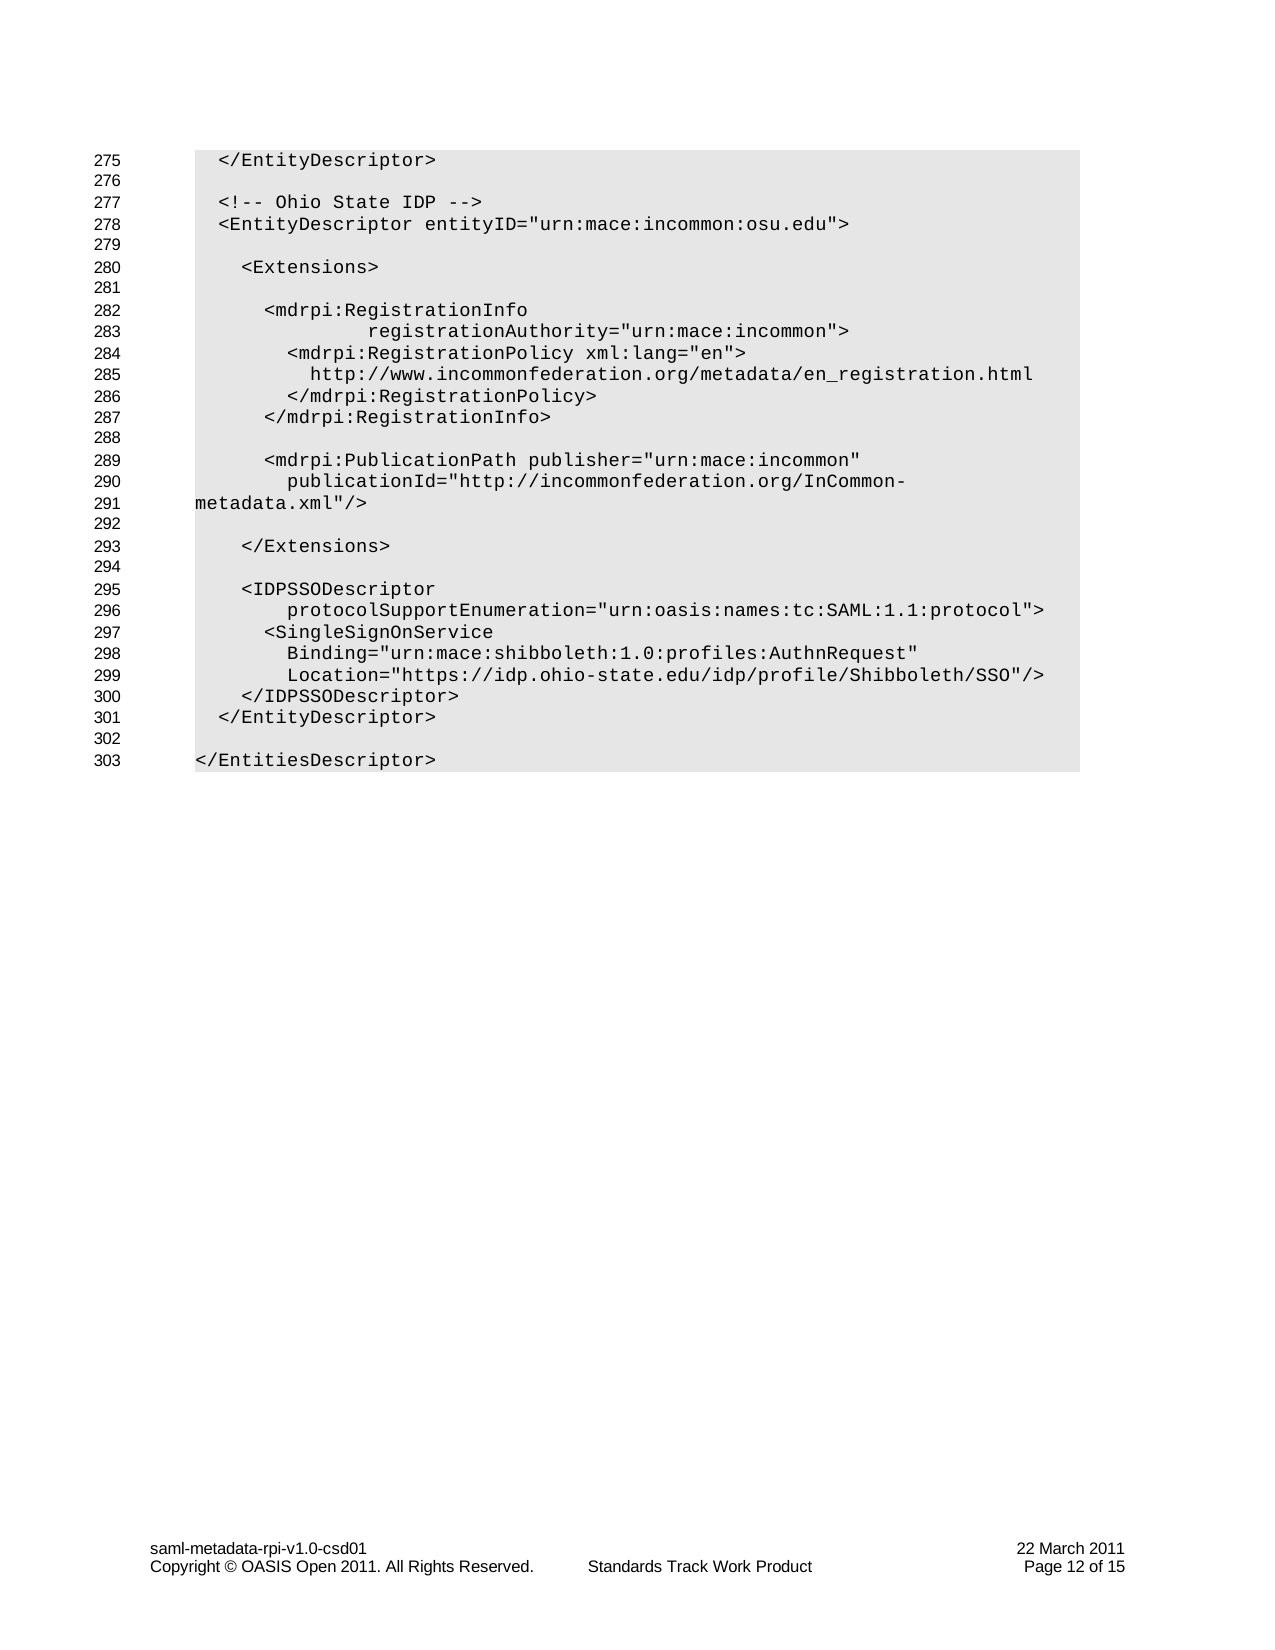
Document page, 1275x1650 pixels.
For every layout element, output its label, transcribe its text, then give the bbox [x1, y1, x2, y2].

text <SingleSignOnService [195, 622, 1080, 643]
text publicationId="http://incommonfederation.org/InCommon-metadata.xml"/> [195, 472, 1080, 515]
text <Extensions> [195, 257, 1080, 279]
text <mdrpi:RegistrationInfo [195, 300, 1080, 322]
text </IDPSSODescriptor> [195, 686, 1080, 708]
text protocolSupportEnumeration="urn:oasis:names:tc:SAML:1.1:protocol"> [195, 601, 1080, 622]
text </EntityDescriptor> [195, 708, 1080, 729]
text <mdrpi:RegistrationPolicy xml:lang="en"> [195, 343, 1080, 364]
text </Extensions> [195, 536, 1080, 558]
text </EntityDescriptor> [195, 150, 1080, 171]
text </mdrpi:RegistrationInfo> [195, 407, 1080, 429]
text Location="https://idp.ohio-state.edu/idp/profile/Shibboleth/SSO"/> [195, 665, 1080, 686]
text </mdrpi:RegistrationPolicy> [195, 386, 1080, 407]
text <IDPSSODescriptor [195, 579, 1080, 601]
text Binding="urn:mace:shibboleth:1.0:profiles:AuthnRequest" [195, 643, 1080, 665]
text <mdrpi:PublicationPath publisher="urn:mace:incommon" [195, 450, 1080, 472]
text registrationAuthority="urn:mace:incommon"> [195, 322, 1080, 343]
text </EntitiesDescriptor> [195, 751, 1080, 772]
text <EntityDescriptor entityID="urn:mace:incommon:osu.edu"> [195, 214, 1080, 236]
text <!-- Ohio State IDP --> [195, 193, 1080, 214]
text http://www.incommonfederation.org/metadata/en_registration.html [195, 364, 1080, 386]
